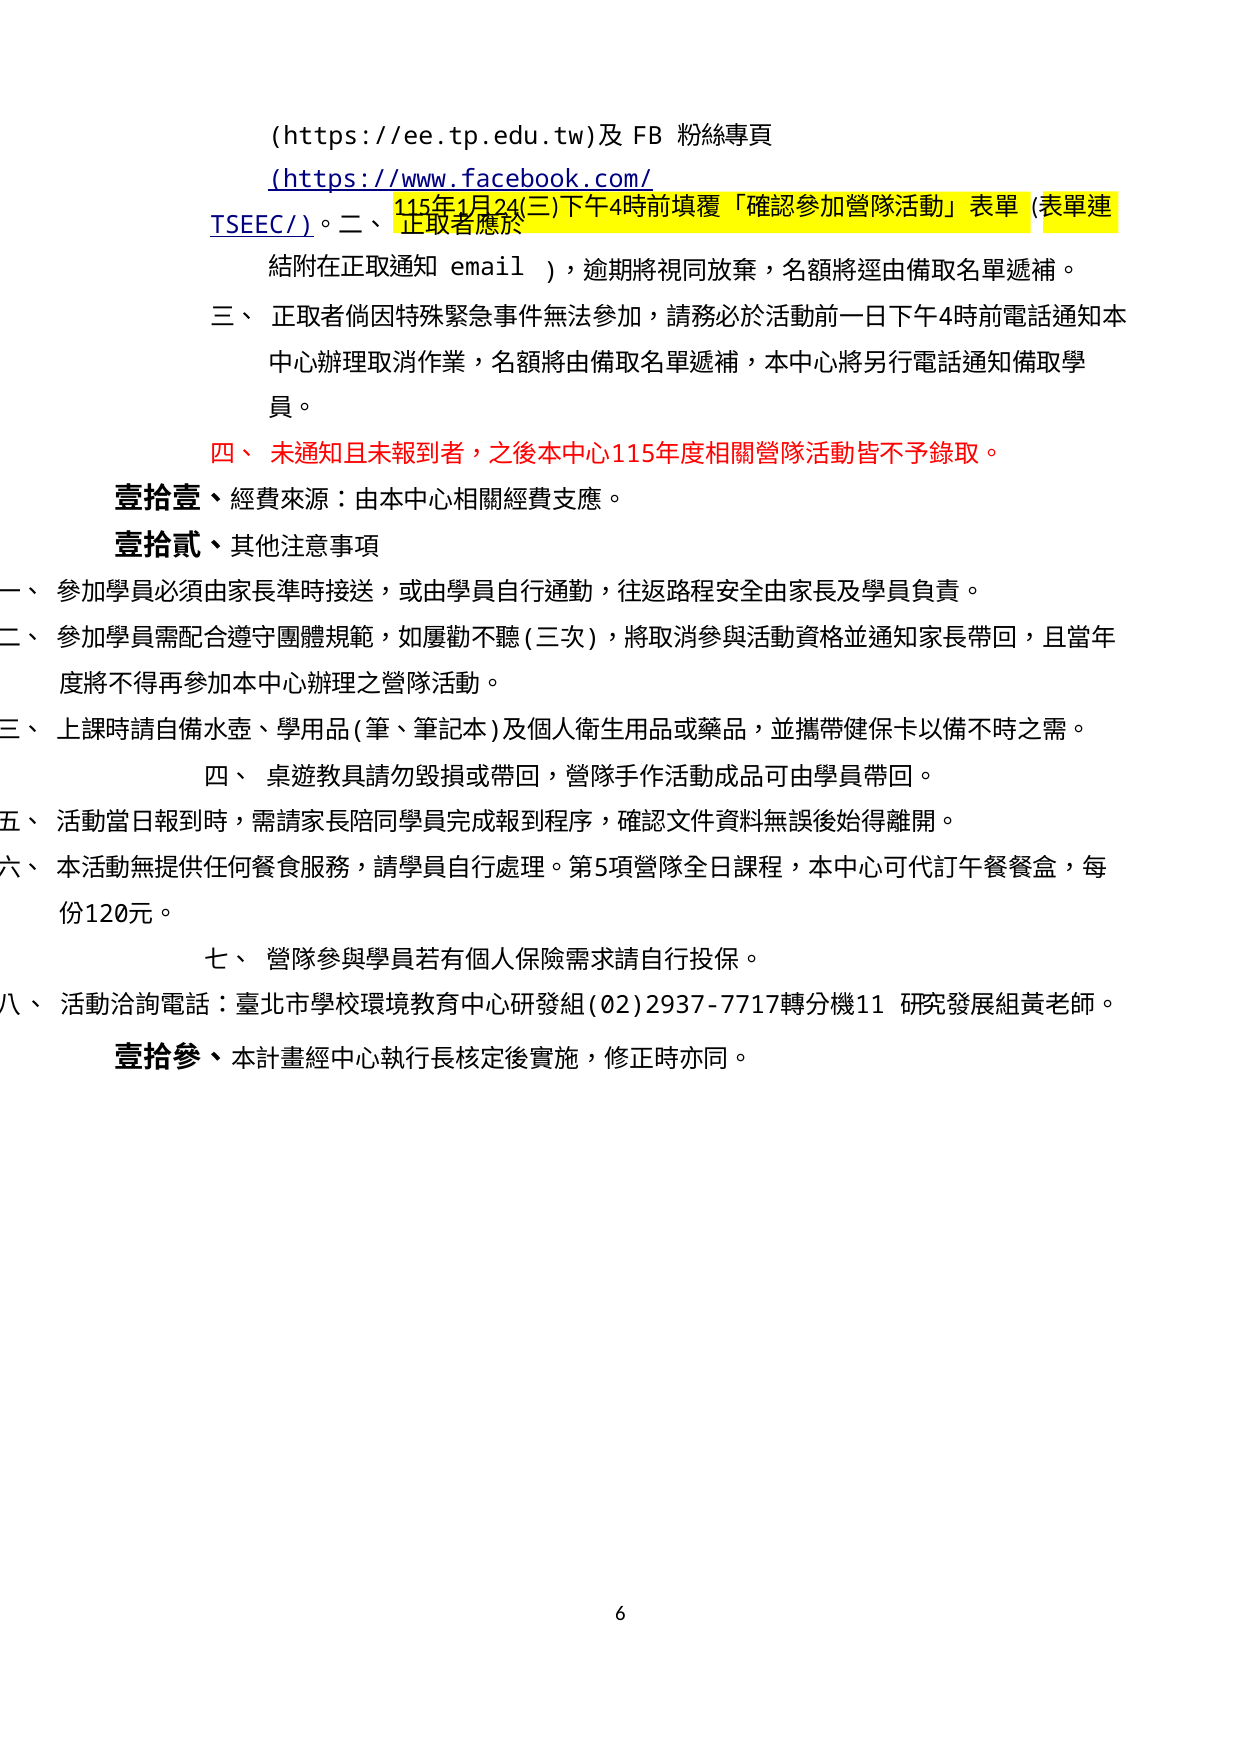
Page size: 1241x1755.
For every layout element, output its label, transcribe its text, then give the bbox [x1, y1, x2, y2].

text 三、 正取者倘因特殊緊急事件無法參加，請務必於活動前一日下午4時前電話通知本中心辦理取消作業，名額將由備取名單遞補，本中心將另行電話通知備取學 [210, 296, 1131, 378]
text 壹拾壹、經費來源：由本中心相關經費支應。壹拾貳、其他注意事項 [114, 475, 632, 564]
text 五、 活動當日報到時，需請家長陪同學員完成報到程序，確認文件資料無誤後始得離開。 [0, 801, 1117, 837]
text (https://www.facebook.com/TSEEC/)。二、 正取者應於 [210, 161, 706, 241]
text 七、 營隊參與學員若有個人保險需求請自行投保。 [204, 939, 1182, 976]
text 三、 上課時請自備水壺、學用品(筆、筆記本)及個人衛生用品或藥品，並攜帶健保卡以備不時之需。 [0, 710, 1117, 746]
text 六、 本活動無提供任何餐食服務，請學員自行處理。第5項營隊全日課程，本中心可代訂午餐餐盒，每份120元。 [0, 847, 1130, 929]
text 員。 [268, 388, 1182, 424]
text 二、 參加學員需配合遵守團體規範，如屢勸不聽(三次)，將取消參與活動資格並通知家長帶回，且當年度將不得再參加本中心辦理之營隊活動。 [0, 618, 1117, 700]
text 結附在正取通知 email 中 [268, 251, 543, 281]
text 四、 未通知且未報到者，之後本中心115年度相關營隊活動皆不予錄取。 [210, 433, 1182, 470]
text 一、 參加學員必須由家長準時接送，或由學員自行通勤，往返路程安全由家長及學員負責。 [0, 572, 1117, 608]
text 八、 活動洽詢電話：臺北市學校環境教育中心研發組(02)2937-7717轉分機11 研究發展組黃老師。 [0, 985, 1118, 1021]
text )，逾期將視同放棄，名額將逕由備取名單遞補。 [268, 239, 1182, 287]
text 壹拾參、本計畫經中心執行長核定後實施，修正時亦同。 [114, 1034, 1182, 1076]
text (https://ee.tp.edu.tw)及 FB 粉絲專頁 [268, 115, 1182, 152]
text 四、 桌遊教具請勿毀損或帶回，營隊手作活動成品可由學員帶回。 [204, 756, 1182, 792]
